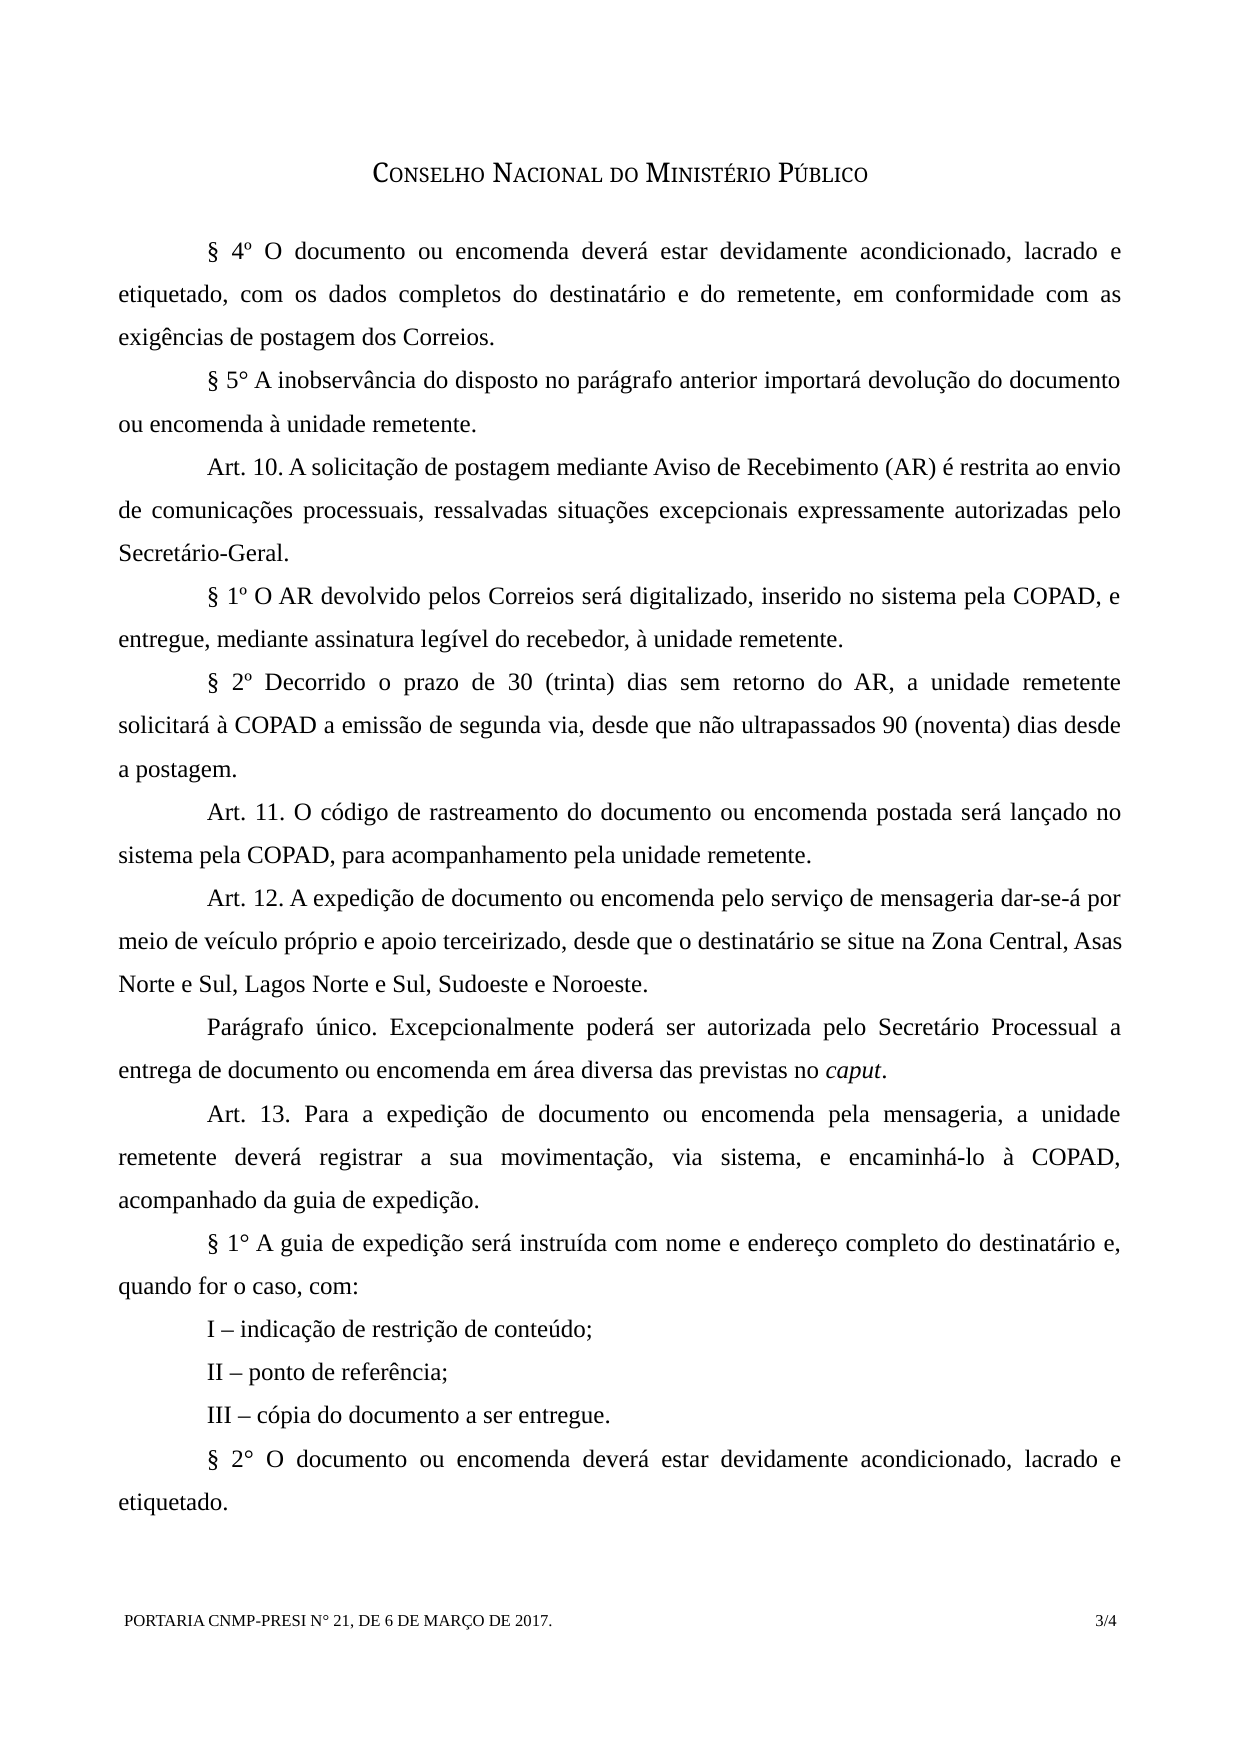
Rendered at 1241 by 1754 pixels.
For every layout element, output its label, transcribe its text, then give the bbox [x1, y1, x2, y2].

text § 2º Decorrido o prazo de 30 (trinta) dias sem retorno do AR, a unidade remetente solicitará à COPAD a emissão de segunda via, desde que não ultrapassados 90 (noventa) dias desde a postagem. [118, 667, 1122, 782]
text § 2° O documento ou encomenda deverá estar devidamente acondicionado, lacrado e etiquetado. [118, 1444, 1122, 1516]
text III – cópia do documento a ser entregue. [118, 1401, 1122, 1429]
text § 1° A guia de expedição será instruída com nome e endereço completo do destinatário e, quando for o caso, com: [118, 1228, 1122, 1300]
text § 5° A inobservância do disposto no parágrafo anterior importará devolução do documento ou encomenda à unidade remetente. [118, 366, 1122, 437]
text Parágrafo único. Excepcionalmente poderá ser autorizada pelo Secretário Processual a entrega de documento ou encomenda em área diversa das previstas no caput. [118, 1012, 1122, 1084]
text Art. 11. O código de rastreamento do documento ou encomenda postada será lançado no sistema pela COPAD, para acompanhamento pela unidade remetente. [118, 797, 1122, 869]
text § 1º O AR devolvido pelos Correios será digitalizado, inserido no sistema pela COPAD, e entregue, mediante assinatura legível do recebedor, à unidade remetente. [118, 581, 1122, 653]
text Art. 12. A expedição de documento ou encomenda pelo serviço de mensageria dar-se-á por meio de veículo próprio e apoio terceirizado, desde que o destinatário se situe na Zona Central, Asas Norte e Sul, Lagos Norte e Sul, Sudoeste e Noroeste. [118, 883, 1122, 998]
text II – ponto de referência; [118, 1357, 1122, 1386]
text § 4º O documento ou encomenda deverá estar devidamente acondicionado, lacrado e etiquetado, com os dados completos do destinatário e do remetente, em conformidade com as exigências de postagem dos Correios. [118, 236, 1122, 351]
text Art. 10. A solicitação de postagem mediante Aviso de Recebimento (AR) é restrita ao envio de comunicações processuais, ressalvadas situações excepcionais expressamente autorizadas pelo Secretário-Geral. [118, 452, 1122, 567]
text I – indicação de restrição de conteúdo; [118, 1314, 1122, 1343]
text Art. 13. Para a expedição de documento ou encomenda pela mensageria, a unidade remetente deverá registrar a sua movimentação, via sistema, e encaminhá-lo à COPAD, acompanhado da guia de expedição. [118, 1099, 1122, 1214]
